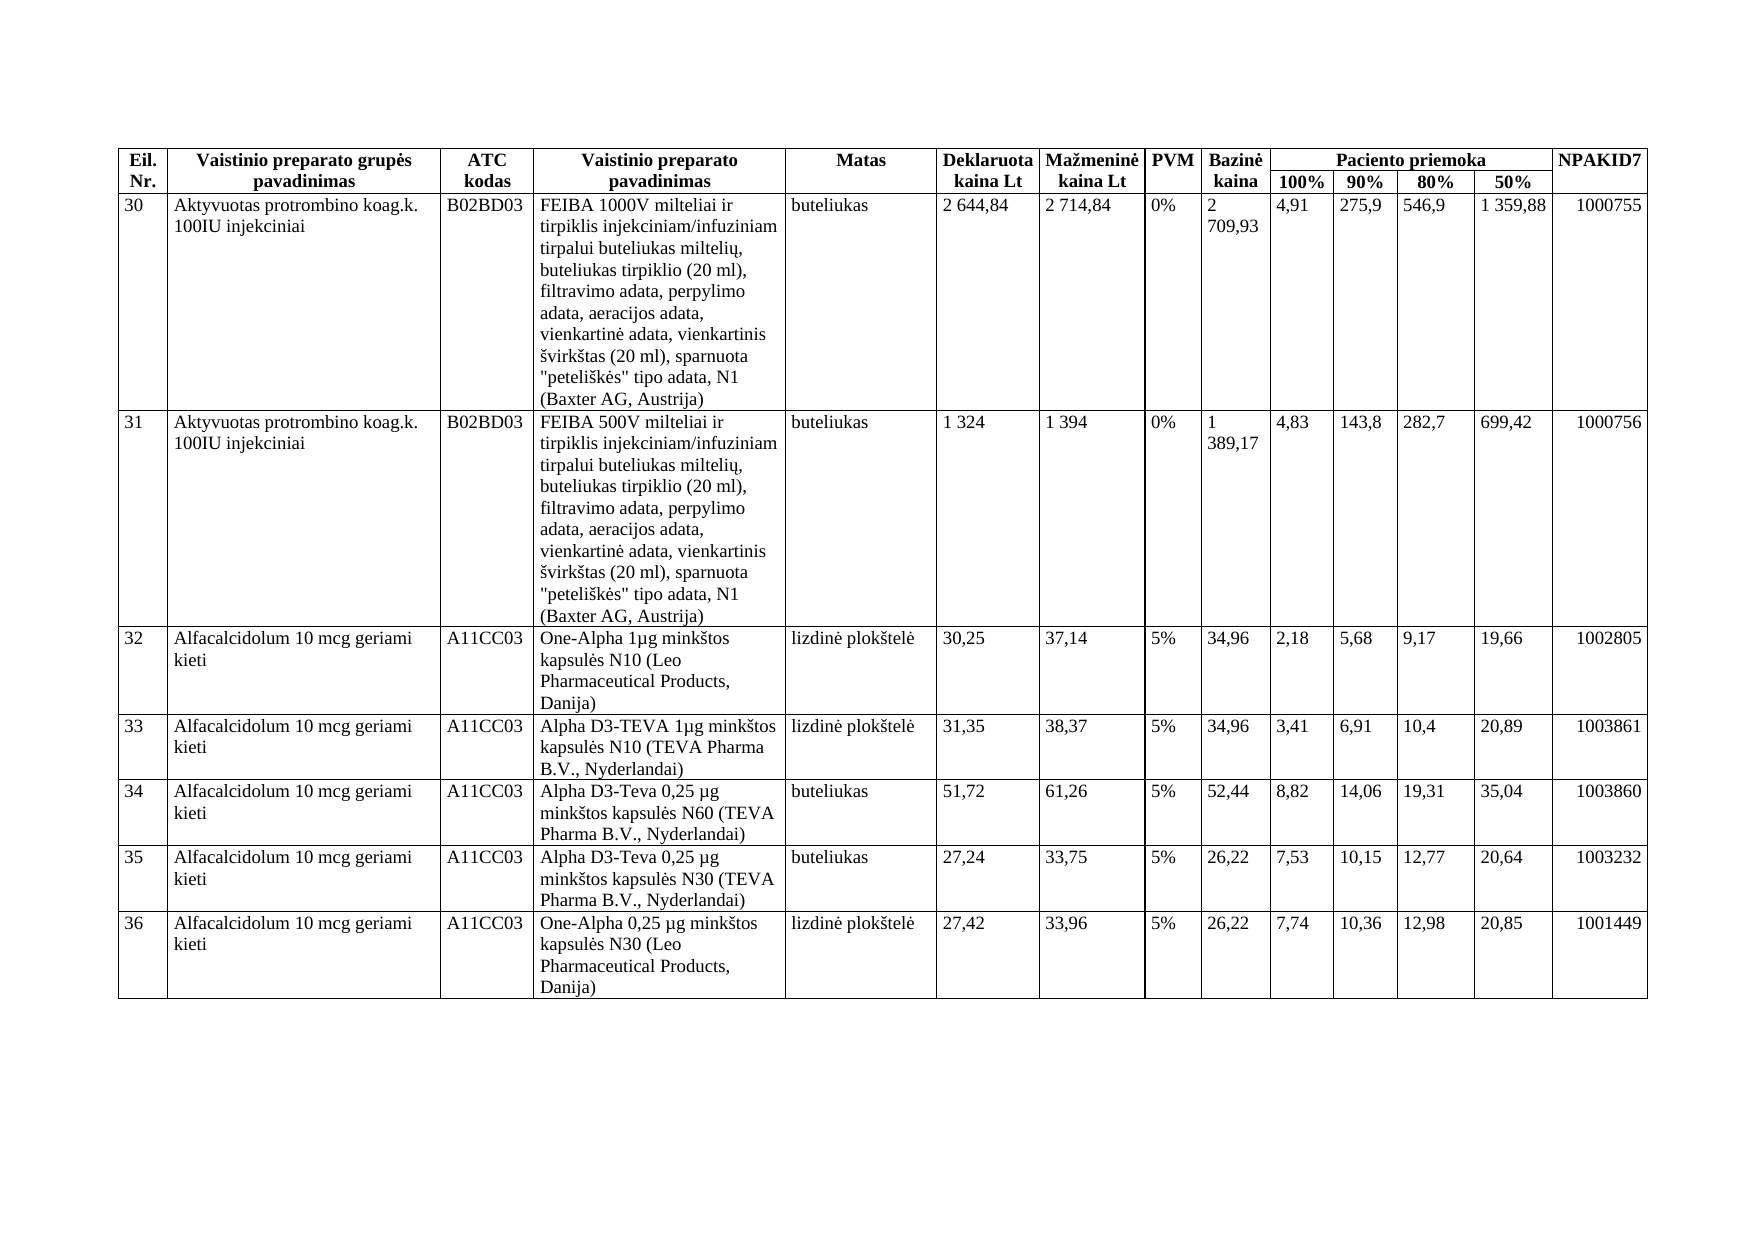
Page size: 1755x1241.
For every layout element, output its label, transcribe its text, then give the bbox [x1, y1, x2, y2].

table_cell 38,37 [1040, 715, 1144, 779]
table_cell 36 [119, 912, 167, 998]
table_cell B02BD03 [441, 194, 533, 409]
table_cell 100% [1271, 171, 1333, 193]
table_cell 20,89 [1475, 715, 1552, 779]
table_cell A11CC03 [441, 780, 533, 845]
table_cell One-Alpha 0,25 µg minkštos kapsulės N30 (Leo Pharmaceutical Products, Danija) [534, 912, 785, 998]
table_cell A11CC03 [441, 912, 533, 998]
table_header Eil. Nr. [119, 149, 167, 193]
table_cell 12,77 [1398, 846, 1474, 911]
table_cell 27,24 [937, 846, 1039, 911]
table_cell 1003232 [1553, 846, 1647, 911]
table_cell buteliukas [786, 846, 936, 911]
table_cell 7,74 [1271, 912, 1333, 998]
table_cell A11CC03 [441, 715, 533, 779]
table_cell Alpha D3-Teva 0,25 µg minkštos kapsulės N60 (TEVA Pharma B.V., Nyderlandai) [534, 780, 785, 845]
table_cell 282,7 [1398, 411, 1474, 626]
table_cell 3,41 [1271, 715, 1333, 779]
table_cell 0% [1146, 194, 1201, 409]
table_cell 0% [1146, 411, 1201, 626]
table_cell 35 [119, 846, 167, 911]
table_cell 33,96 [1040, 912, 1144, 998]
table_cell 10,15 [1334, 846, 1397, 911]
table_cell Alpha D3-Teva 0,25 µg minkštos kapsulės N30 (TEVA Pharma B.V., Nyderlandai) [534, 846, 785, 911]
table_cell buteliukas [786, 411, 936, 626]
table_cell 5% [1146, 780, 1201, 845]
table_cell Aktyvuotas protrombino koag.k. 100IU injekciniai [168, 194, 440, 409]
table_header Vaistinio preparato grupės pavadinimas [168, 149, 440, 193]
table_cell FEIBA 500V milteliai ir tirpiklis injekciniam/infuziniam tirpalui buteliukas miltelių, buteliukas tirpiklio (20 ml), filtravimo adata, perpylimo adata, aeracijos adata, vienkartinė adata, vienkartinis švirkštas (20 ml), sparnuota "peteliškės" tipo adata, N1 (Baxter AG, Austrija) [534, 411, 785, 626]
table_cell 31,35 [937, 715, 1039, 779]
table_cell Alfacalcidolum 10 mcg geriami kieti [168, 627, 440, 713]
table_cell One-Alpha 1µg minkštos kapsulės N10 (Leo Pharmaceutical Products, Danija) [534, 627, 785, 713]
table_cell 26,22 [1202, 846, 1270, 911]
table_cell Alfacalcidolum 10 mcg geriami kieti [168, 846, 440, 911]
table_cell 275,9 [1334, 194, 1397, 409]
table_cell buteliukas [786, 780, 936, 845]
table_cell 37,14 [1040, 627, 1144, 713]
table_cell 52,44 [1202, 780, 1270, 845]
table_header Vaistinio preparato pavadinimas [534, 149, 785, 193]
table_header Deklaruota kaina Lt [937, 149, 1039, 193]
table_cell 5,68 [1334, 627, 1397, 713]
table_header Matas [786, 149, 936, 193]
table_cell 1 359,88 [1475, 194, 1552, 409]
table_cell 2 709,93 [1202, 194, 1270, 409]
table_cell 34,96 [1202, 715, 1270, 779]
table_cell 51,72 [937, 780, 1039, 845]
table_cell 19,31 [1398, 780, 1474, 845]
table_cell 34,96 [1202, 627, 1270, 713]
table_cell 61,26 [1040, 780, 1144, 845]
table_cell 6,91 [1334, 715, 1397, 779]
table_cell 9,17 [1398, 627, 1474, 713]
table_cell 2 644,84 [937, 194, 1039, 409]
table_cell lizdinė plokštelė [786, 627, 936, 713]
table_cell 34 [119, 780, 167, 845]
table_cell 35,04 [1475, 780, 1552, 845]
table_cell 12,98 [1398, 912, 1474, 998]
table_cell 20,85 [1475, 912, 1552, 998]
table_cell 1 394 [1040, 411, 1144, 626]
table_cell 10,36 [1334, 912, 1397, 998]
table_header Paciento priemoka [1271, 149, 1552, 170]
table_cell A11CC03 [441, 846, 533, 911]
table_cell 5% [1146, 627, 1201, 713]
table_cell 32 [119, 627, 167, 713]
table_cell 143,8 [1334, 411, 1397, 626]
table_cell 546,9 [1398, 194, 1474, 409]
table_cell A11CC03 [441, 627, 533, 713]
table_header Bazinė kaina Lt [1202, 149, 1270, 193]
table_cell Alfacalcidolum 10 mcg geriami kieti [168, 912, 440, 998]
table_cell 1000755 [1553, 194, 1647, 409]
table_cell 1003860 [1553, 780, 1647, 845]
table_cell 27,42 [937, 912, 1039, 998]
table_cell Alfacalcidolum 10 mcg geriami kieti [168, 780, 440, 845]
table_cell lizdinė plokštelė [786, 912, 936, 998]
table_cell B02BD03 [441, 411, 533, 626]
table_header NPAKID7 [1553, 149, 1647, 193]
table_cell 1000756 [1553, 411, 1647, 626]
table_cell FEIBA 1000V milteliai ir tirpiklis injekciniam/infuziniam tirpalui buteliukas miltelių, buteliukas tirpiklio (20 ml), filtravimo adata, perpylimo adata, aeracijos adata, vienkartinė adata, vienkartinis švirkštas (20 ml), sparnuota "peteliškės" tipo adata, N1 (Baxter AG, Austrija) [534, 194, 785, 409]
table_cell 2,18 [1271, 627, 1333, 713]
table_cell 1003861 [1553, 715, 1647, 779]
table_cell 20,64 [1475, 846, 1552, 911]
table_cell lizdinė plokštelė [786, 715, 936, 779]
table_cell 30,25 [937, 627, 1039, 713]
table_cell 26,22 [1202, 912, 1270, 998]
table_cell 1001449 [1553, 912, 1647, 998]
table_cell 5% [1146, 912, 1201, 998]
table_cell 14,06 [1334, 780, 1397, 845]
table_cell 4,83 [1271, 411, 1333, 626]
table_cell 1 389,17 [1202, 411, 1270, 626]
table_cell 33,75 [1040, 846, 1144, 911]
table_cell 33 [119, 715, 167, 779]
table_cell 30 [119, 194, 167, 409]
table_cell 4,91 [1271, 194, 1333, 409]
table_cell buteliukas [786, 194, 936, 409]
table_cell 10,4 [1398, 715, 1474, 779]
table_cell 699,42 [1475, 411, 1552, 626]
table_cell 2 714,84 [1040, 194, 1144, 409]
table_cell 1 324 [937, 411, 1039, 626]
table_cell 5% [1146, 846, 1201, 911]
table_header ATC kodas [441, 149, 533, 193]
table_cell Alpha D3-TEVA 1µg minkštos kapsulės N10 (TEVA Pharma B.V., Nyderlandai) [534, 715, 785, 779]
table_cell 90% [1334, 171, 1397, 193]
table_cell Alfacalcidolum 10 mcg geriami kieti [168, 715, 440, 779]
table_cell 31 [119, 411, 167, 626]
table_cell 80% [1398, 171, 1474, 193]
table_cell Aktyvuotas protrombino koag.k. 100IU injekciniai [168, 411, 440, 626]
table_cell 7,53 [1271, 846, 1333, 911]
table_header Mažmeninė kaina Lt [1040, 149, 1144, 193]
table_cell 5% [1146, 715, 1201, 779]
table_cell 1002805 [1553, 627, 1647, 713]
table_cell 19,66 [1475, 627, 1552, 713]
table_cell 8,82 [1271, 780, 1333, 845]
table_header PVM [1146, 149, 1201, 193]
table_cell 50% [1475, 171, 1552, 193]
